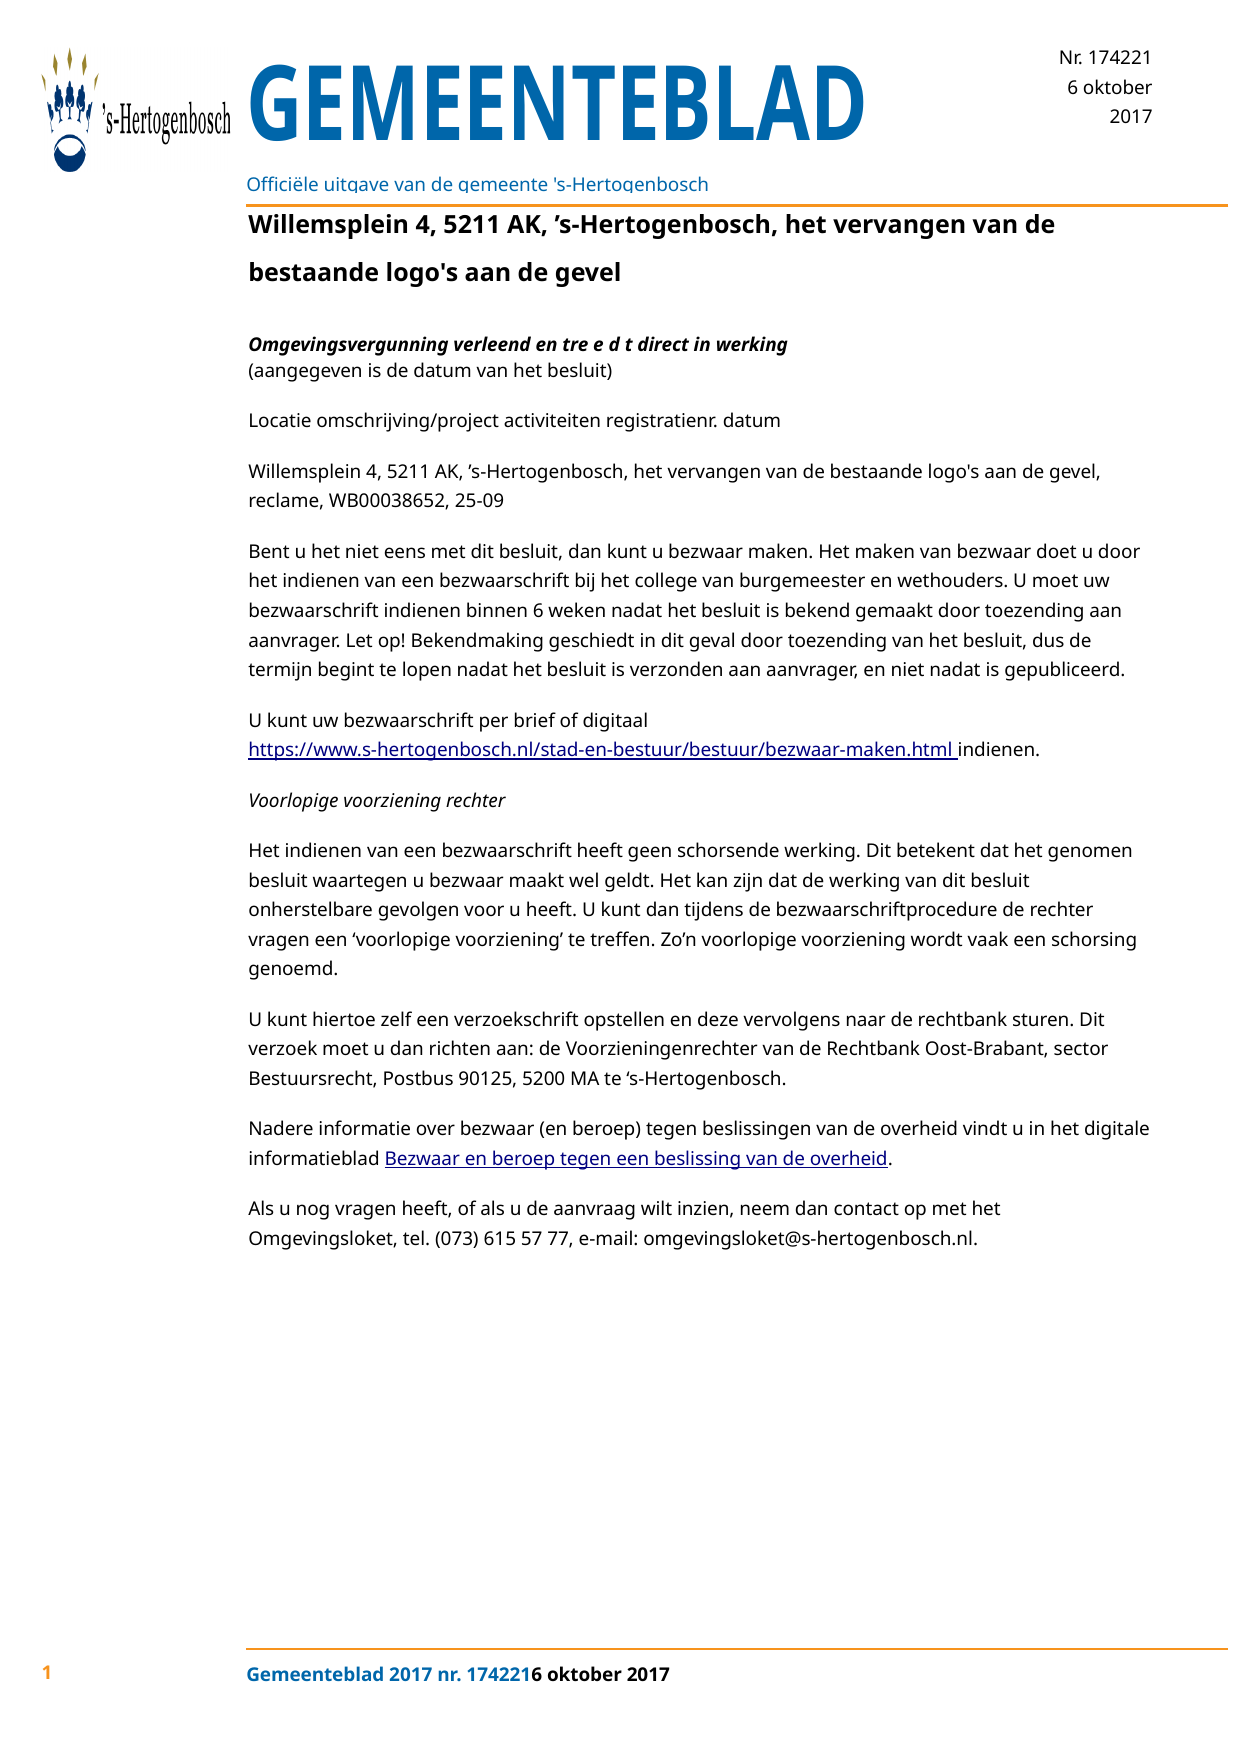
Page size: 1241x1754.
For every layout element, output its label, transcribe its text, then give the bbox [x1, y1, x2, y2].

text Willemsplein 4, 5211 AK, ’s-Hertogenbosch, het vervangen van de bestaande logo's aan de gevel, reclame, WB00038652, 25-09 [248, 458, 1152, 513]
text U kunt hiertoe zelf een verzoekschrift opstellen en deze vervolgens naar de rechtbank sturen. Dit verzoek moet u dan richten aan: de Voorzieningenrechter van de Rechtbank Oost-Brabant, sector Bestuursrecht, Postbus 90125, 5200 MA te ‘s-Hertogenbosch. [248, 1006, 1152, 1091]
text Omgevingsvergunning verleend en tre e d t direct in werking [248, 331, 1152, 357]
text Locatie omschrijving/project activiteiten registratienr. datum [248, 408, 1152, 433]
text U kunt uw bezwaarschrift per brief of digitaal https://www.s-hertogenbosch.nl/stad-en-bestuur/bestuur/bezwaar-maken.html indienen. [248, 707, 1152, 762]
text Voorlopige voorziening rechter [248, 787, 1152, 812]
text Het indienen van een bezwaarschrift heeft geen schorsende werking. Dit betekent dat het genomen besluit waartegen u bezwaar maakt wel geldt. Het kan zijn dat de werking van dit besluit onherstelbare gevolgen voor u heeft. U kunt dan tijdens de bezwaarschriftprocedure de rechter vragen een ‘voorlopige voorziening’ te treffen. Zo’n voorlopige voorziening wordt vaak een schorsing genoemd. [248, 837, 1152, 981]
picture [41, 47, 231, 172]
text Willemsplein 4, 5211 AK, ’s-Hertogenbosch, het vervangen van de bestaande logo's aan de gevel [248, 207, 1152, 288]
text Als u nog vragen heeft, of als u de aanvraag wilt inzien, neem dan contact op met het Omgevingsloket, tel. (073) 615 57 77, e-mail: omgevingsloket@s-hertogenbosch.nl. [248, 1196, 1152, 1251]
text (aangegeven is de datum van het besluit) [248, 357, 1152, 383]
text Nadere informatie over bezwaar (en beroep) tegen beslissingen van de overheid vindt u in het digitale informatieblad Bezwaar en beroep tegen een beslissing van de overheid. [248, 1116, 1152, 1171]
text Bent u het niet eens met dit besluit, dan kunt u bezwaar maken. Het maken van bezwaar doet u door het indienen van een bezwaarschrift bij het college van burgemeester en wethouders. U moet uw bezwaarschrift indienen binnen 6 weken nadat het besluit is bekend gemaakt door toezending aan aanvrager. Let op! Bekendmaking geschiedt in dit geval door toezending van het besluit, dus de termijn begint te lopen nadat het besluit is verzonden aan aanvrager, en niet nadat is gepubliceerd. [248, 538, 1152, 682]
